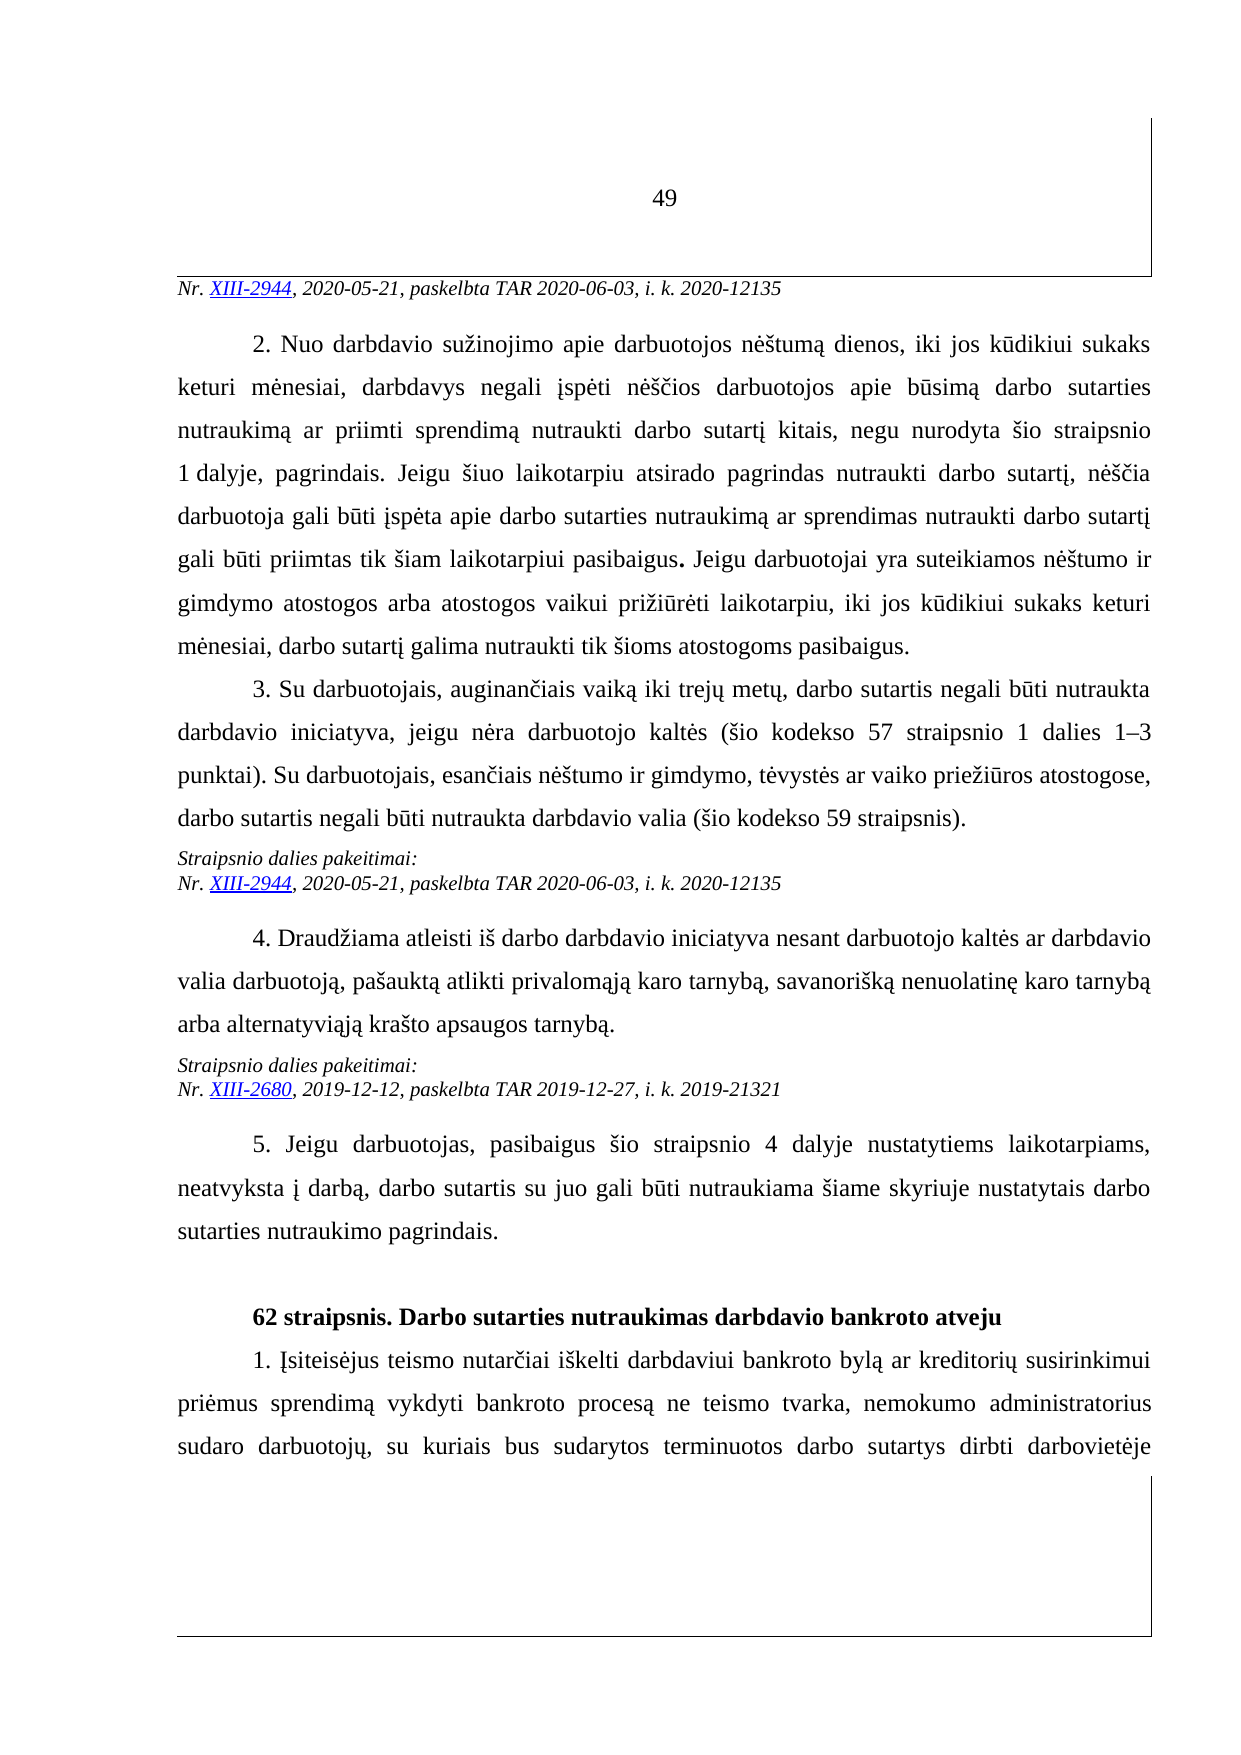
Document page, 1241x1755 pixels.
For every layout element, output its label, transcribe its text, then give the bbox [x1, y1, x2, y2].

text 5. Jeigu darbuotojas, pasibaigus šio straipsnio 4 dalyje nustatytiems laikotarpiams, neatvyksta į darbą, darbo sutartis su juo gali būti nutraukiama šiame skyriuje nustatytais darbo sutarties nutraukimo pagrindais. [177, 1129, 1152, 1244]
text Nr. XIII-2944, 2020-05-21, paskelbta TAR 2020-06-03, i. k. 2020-12135 [177, 870, 1152, 894]
text Straipsnio dalies pakeitimai: [177, 1053, 1152, 1077]
text 3. Su darbuotojais, auginančiais vaiką iki trejų metų, darbo sutartis negali būti nutraukta darbdavio iniciatyva, jeigu nėra darbuotojo kaltės (šio kodekso 57 straipsnio 1 dalies 1–3 punktai). Su darbuotojais, esančiais nėštumo ir gimdymo, tėvystės ar vaiko priežiūros atostogose, darbo sutartis negali būti nutraukta darbdavio valia (šio kodekso 59 straipsnis). [177, 674, 1152, 832]
text 1. Įsiteisėjus teismo nutarčiai iškelti darbdaviui bankroto bylą ar kreditorių susirinkimui priėmus sprendimą vykdyti bankroto procesą ne teismo tvarka, nemokumo administratorius sudaro darbuotojų, su kuriais bus sudarytos terminuotos darbo sutartys dirbti darbovietėje [177, 1345, 1152, 1460]
text Nr. XIII-2944, 2020-05-21, paskelbta TAR 2020-06-03, i. k. 2020-12135 [177, 276, 1152, 300]
text Straipsnio dalies pakeitimai: [177, 846, 1152, 870]
text Nr. XIII-2680, 2019-12-12, paskelbta TAR 2019-12-27, i. k. 2019-21321 [177, 1077, 1152, 1101]
text 62 straipsnis. Darbo sutarties nutraukimas darbdavio bankroto atveju [177, 1302, 1152, 1331]
text 2. Nuo darbdavio sužinojimo apie darbuotojos nėštumą dienos, iki jos kūdikiui sukaks keturi mėnesiai, darbdavys negali įspėti nėščios darbuotojos apie būsimą darbo sutarties nutraukimą ar priimti sprendimą nutraukti darbo sutartį kitais, negu nurodyta šio straipsnio 1 dalyje, pagrindais. Jeigu šiuo laikotarpiu atsirado pagrindas nutraukti darbo sutartį, nėščia darbuotoja gali būti įspėta apie darbo sutarties nutraukimą ar sprendimas nutraukti darbo sutartį gali būti priimtas tik šiam laikotarpiui pasibaigus. Jeigu darbuotojai yra suteikiamos nėštumo ir gimdymo atostogos arba atostogos vaikui prižiūrėti laikotarpiu, iki jos kūdikiui sukaks keturi mėnesiai, darbo sutartį galima nutraukti tik šioms atostogoms pasibaigus. [177, 329, 1152, 659]
text 4. Draudžiama atleisti iš darbo darbdavio iniciatyva nesant darbuotojo kaltės ar darbdavio valia darbuotoją, pašauktą atlikti privalomąją karo tarnybą, savanorišką nenuolatinę karo tarnybą arba alternatyviąją krašto apsaugos tarnybą. [177, 923, 1152, 1038]
